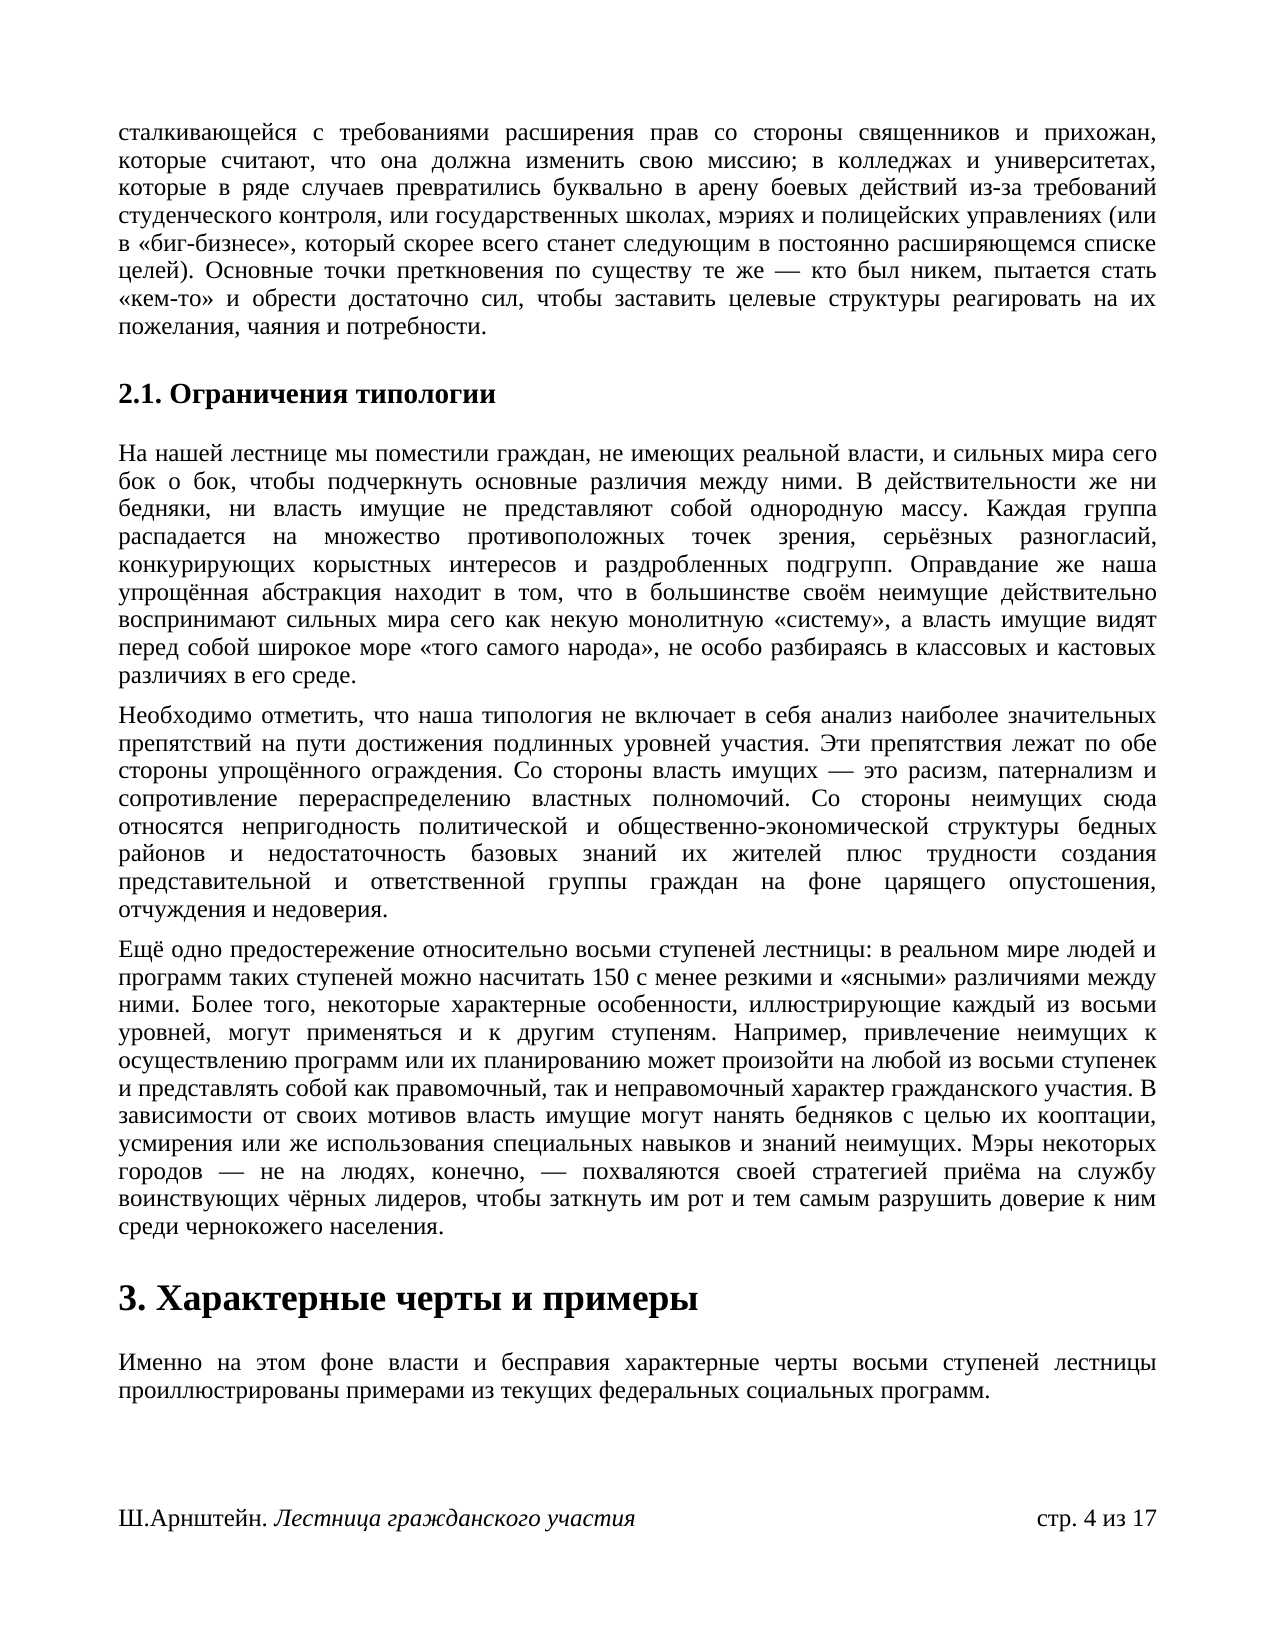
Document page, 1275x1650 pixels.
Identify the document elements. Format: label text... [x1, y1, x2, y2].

text сталкивающейся с требованиями расширения прав со стороны священников и прихожан, которые считают, что она должна изменить свою миссию; в колледжах и университетах, которые в ряде случаев превратились буквально в арену боевых действий из-за требований студенческого контроля, или государственных школах, мэриях и полицейских управлениях (или в «биг-бизнесе», который скорее всего станет следующим в постоянно расширяющемся списке целей). Основные точки преткновения по существу те же — кто был никем, пытается стать «кем-то» и обрести достаточно сил, чтобы заставить целевые структуры реагировать на их пожелания, чаяния и потребности. [118, 118, 1157, 340]
subtitle 3. Характерные черты и примеры [118, 1277, 1157, 1319]
text На нашей лестнице мы поместили граждан, не имеющих реальной власти, и сильных мира сего бок о бок, чтобы подчеркнуть основные различия между ними. В действительности же ни бедняки, ни власть имущие не представляют собой однородную массу. Каждая группа распадается на множество противоположных точек зрения, серьёзных разногласий, конкурирующих корыстных интересов и раздробленных подгрупп. Оправдание же наша упрощённая абстракция находит в том, что в большинстве своём неимущие действительно воспринимают сильных мира сего как некую монолитную «систему», а власть имущие видят перед собой широкое море «того самого народа», не особо разбираясь в классовых и кастовых различиях в его среде. [118, 439, 1157, 688]
text Именно на этом фоне власти и бесправия характерные черты восьми ступеней лестницы проиллюстрированы примерами из текущих федеральных социальных программ. [118, 1348, 1157, 1404]
subtitle 2.1. Ограничения типологии [118, 377, 1157, 409]
text Необходимо отметить, что наша типология не включает в себя анализ наиболее значительных препятствий на пути достижения подлинных уровней участия. Эти препятствия лежат по обе стороны упрощённого ограждения. Со стороны власть имущих — это расизм, патернализм и сопротивление перераспределению властных полномочий. Со стороны неимущих сюда относятся непригодность политической и общественно-экономической структуры бедных районов и недостаточность базовых знаний их жителей плюс трудности создания представительной и ответственной группы граждан на фоне царящего опустошения, отчуждения и недоверия. [118, 701, 1157, 923]
text Ещё одно предостережение относительно восьми ступеней лестницы: в реальном мире людей и программ таких ступеней можно насчитать 150 с менее резкими и «ясными» различиями между ними. Более того, некоторые характерные особенности, иллюстрирующие каждый из восьми уровней, могут применяться и к другим ступеням. Например, привлечение неимущих к осуществлению программ или их планированию может произойти на любой из восьми ступенек и представлять собой как правомочный, так и неправомочный характер гражданского участия. В зависимости от своих мотивов власть имущие могут нанять бедняков с целью их кооптации, усмирения или же использования специальных навыков и знаний неимущих. Мэры некоторых городов — не на людях, конечно, — похваляются своей стратегией приёма на службу воинствующих чёрных лидеров, чтобы заткнуть им рот и тем самым разрушить доверие к ним среди чернокожего населения. [118, 935, 1157, 1240]
